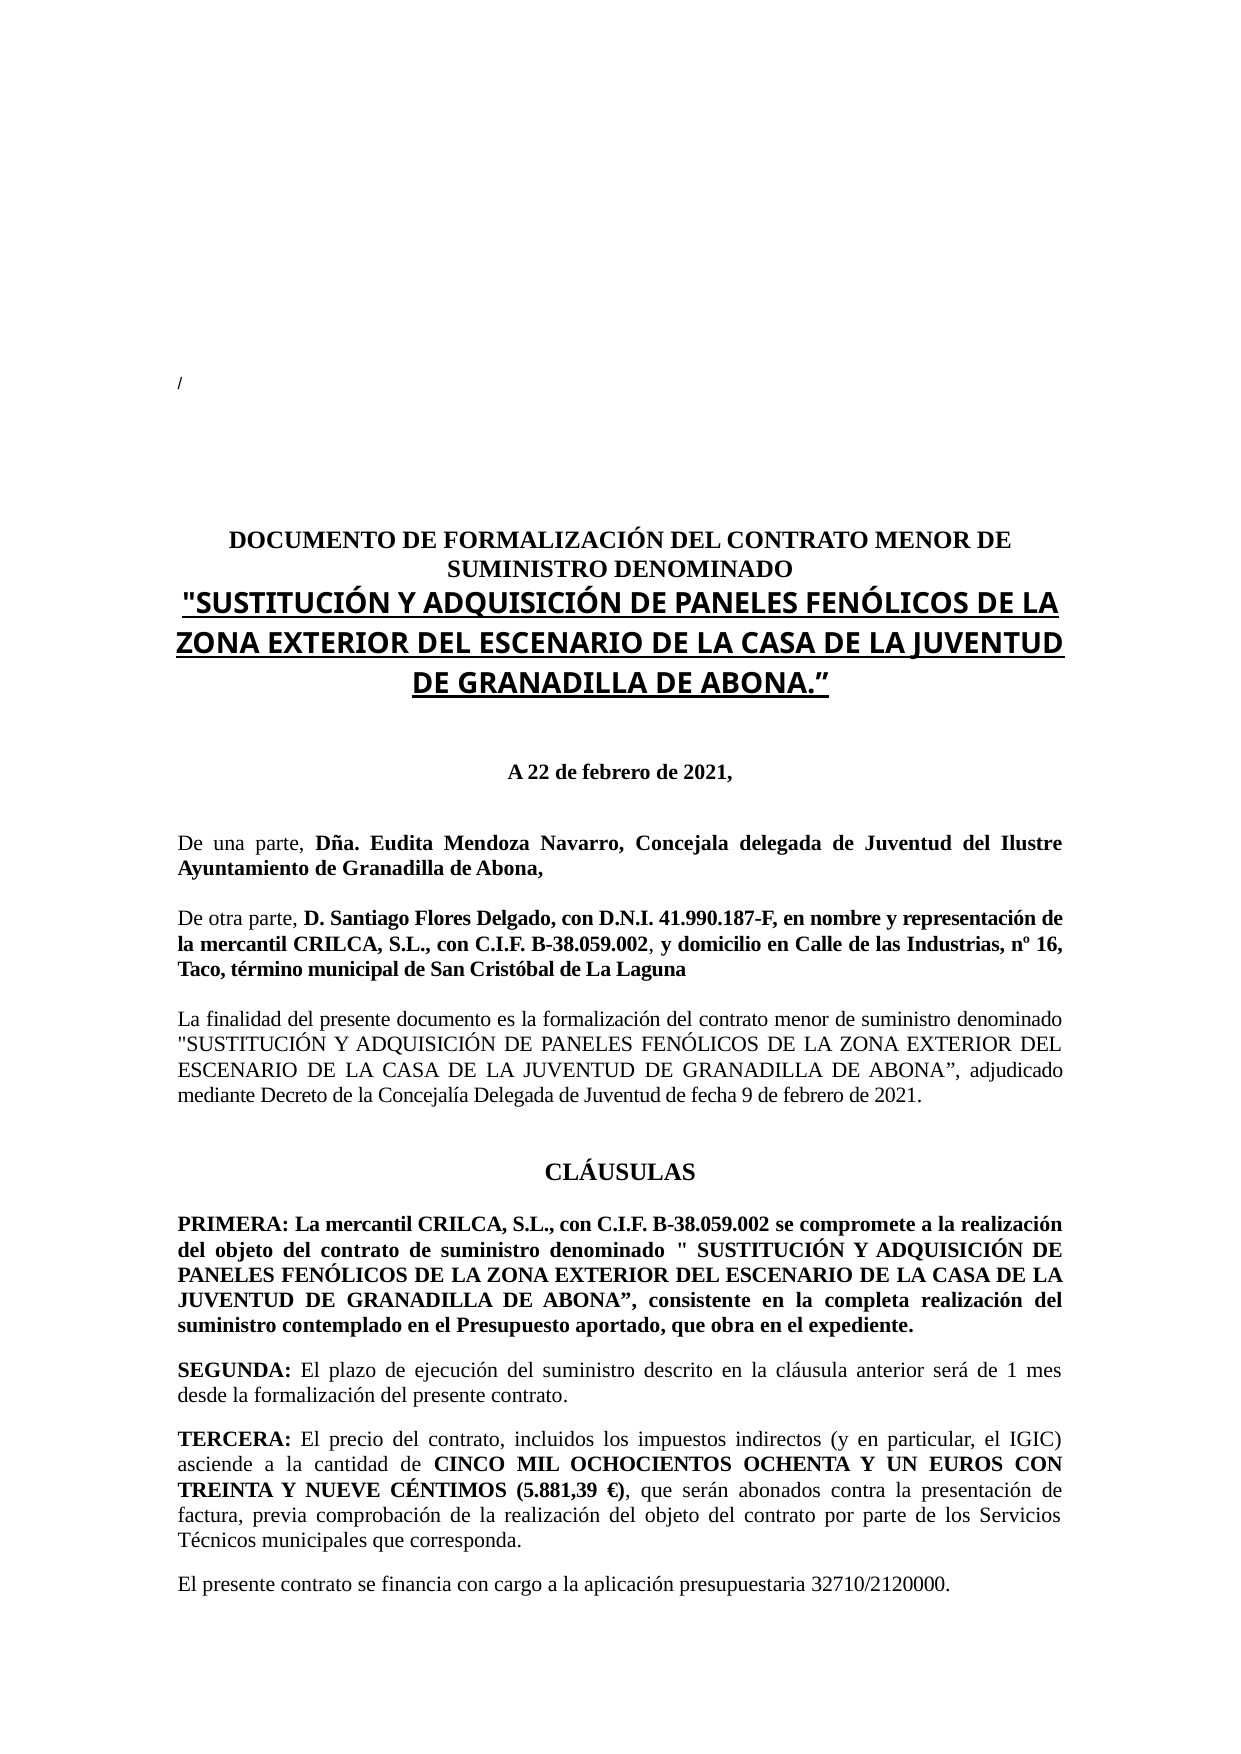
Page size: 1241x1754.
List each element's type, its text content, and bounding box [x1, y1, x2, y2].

text De una parte, Dña. Eudita Mendoza Navarro, Concejala delegada de Juventud del Ilustre Ayuntamiento de Granadilla de Abona, [177, 830, 1063, 880]
text / [177, 374, 1063, 393]
text TERCERA: El precio del contrato, incluidos los impuestos indirectos (y en particular, el IGIC) asciende a la cantidad de CINCO MIL OCHOCIENTOS OCHENTA Y UN EUROS CON TREINTA Y NUEVE CÉNTIMOS (5.881,39 €), que serán abonados contra la presentación de factura, previa comprobación de la realización del objeto del contrato por parte de los Servicios Técnicos municipales que corresponda. [177, 1426, 1063, 1552]
text PRIMERA: La mercantil CRILCA, S.L., con C.I.F. B-38.059.002 se compromete a la realización del objeto del contrato de suministro denominado " SUSTITUCIÓN Y ADQUISICIÓN DE PANELES FENÓLICOS DE LA ZONA EXTERIOR DEL ESCENARIO DE LA CASA DE LA JUVENTUD DE GRANADILLA DE ABONA”, consistente en la completa realización del suministro contemplado en el Presupuesto aportado, que obra en el expediente. [177, 1211, 1063, 1337]
text La finalidad del presente documento es la formalización del contrato menor de suministro denominado "SUSTITUCIÓN Y ADQUISICIÓN DE PANELES FENÓLICOS DE LA ZONA EXTERIOR DEL ESCENARIO DE LA CASA DE LA JUVENTUD DE GRANADILLA DE ABONA”, adjudicado mediante Decreto de la Concejalía Delegada de Juventud de fecha 9 de febrero de 2021. [177, 1006, 1063, 1107]
text SEGUNDA: El plazo de ejecución del suministro descrito en la cláusula anterior será de 1 mes desde la formalización del presente contrato. [177, 1357, 1063, 1407]
text De otra parte, D. Santiago Flores Delgado, con D.N.I. 41.990.187-F, en nombre y representación de la mercantil CRILCA, S.L., con C.I.F. B-38.059.002, y domicilio en Calle de las Industrias, nº 16, Taco, término municipal de San Cristóbal de La Laguna [177, 905, 1063, 981]
text A 22 de febrero de 2021, [177, 759, 1063, 784]
subtitle CLÁUSULAS [177, 1157, 1063, 1186]
text DOCUMENTO DE FORMALIZACIÓN DEL CONTRATO MENOR DE SUMINISTRO DENOMINADO [177, 525, 1063, 582]
text "SUSTITUCIÓN Y ADQUISICIÓN DE PANELES FENÓLICOS DE LA ZONA EXTERIOR DEL ESCENARIO DE LA CASA DE LA JUVENTUD DE GRANADILLA DE ABONA.” [159, 582, 1081, 702]
text El presente contrato se financia con cargo a la aplicación presupuestaria 32710/2120000. [177, 1571, 1063, 1597]
